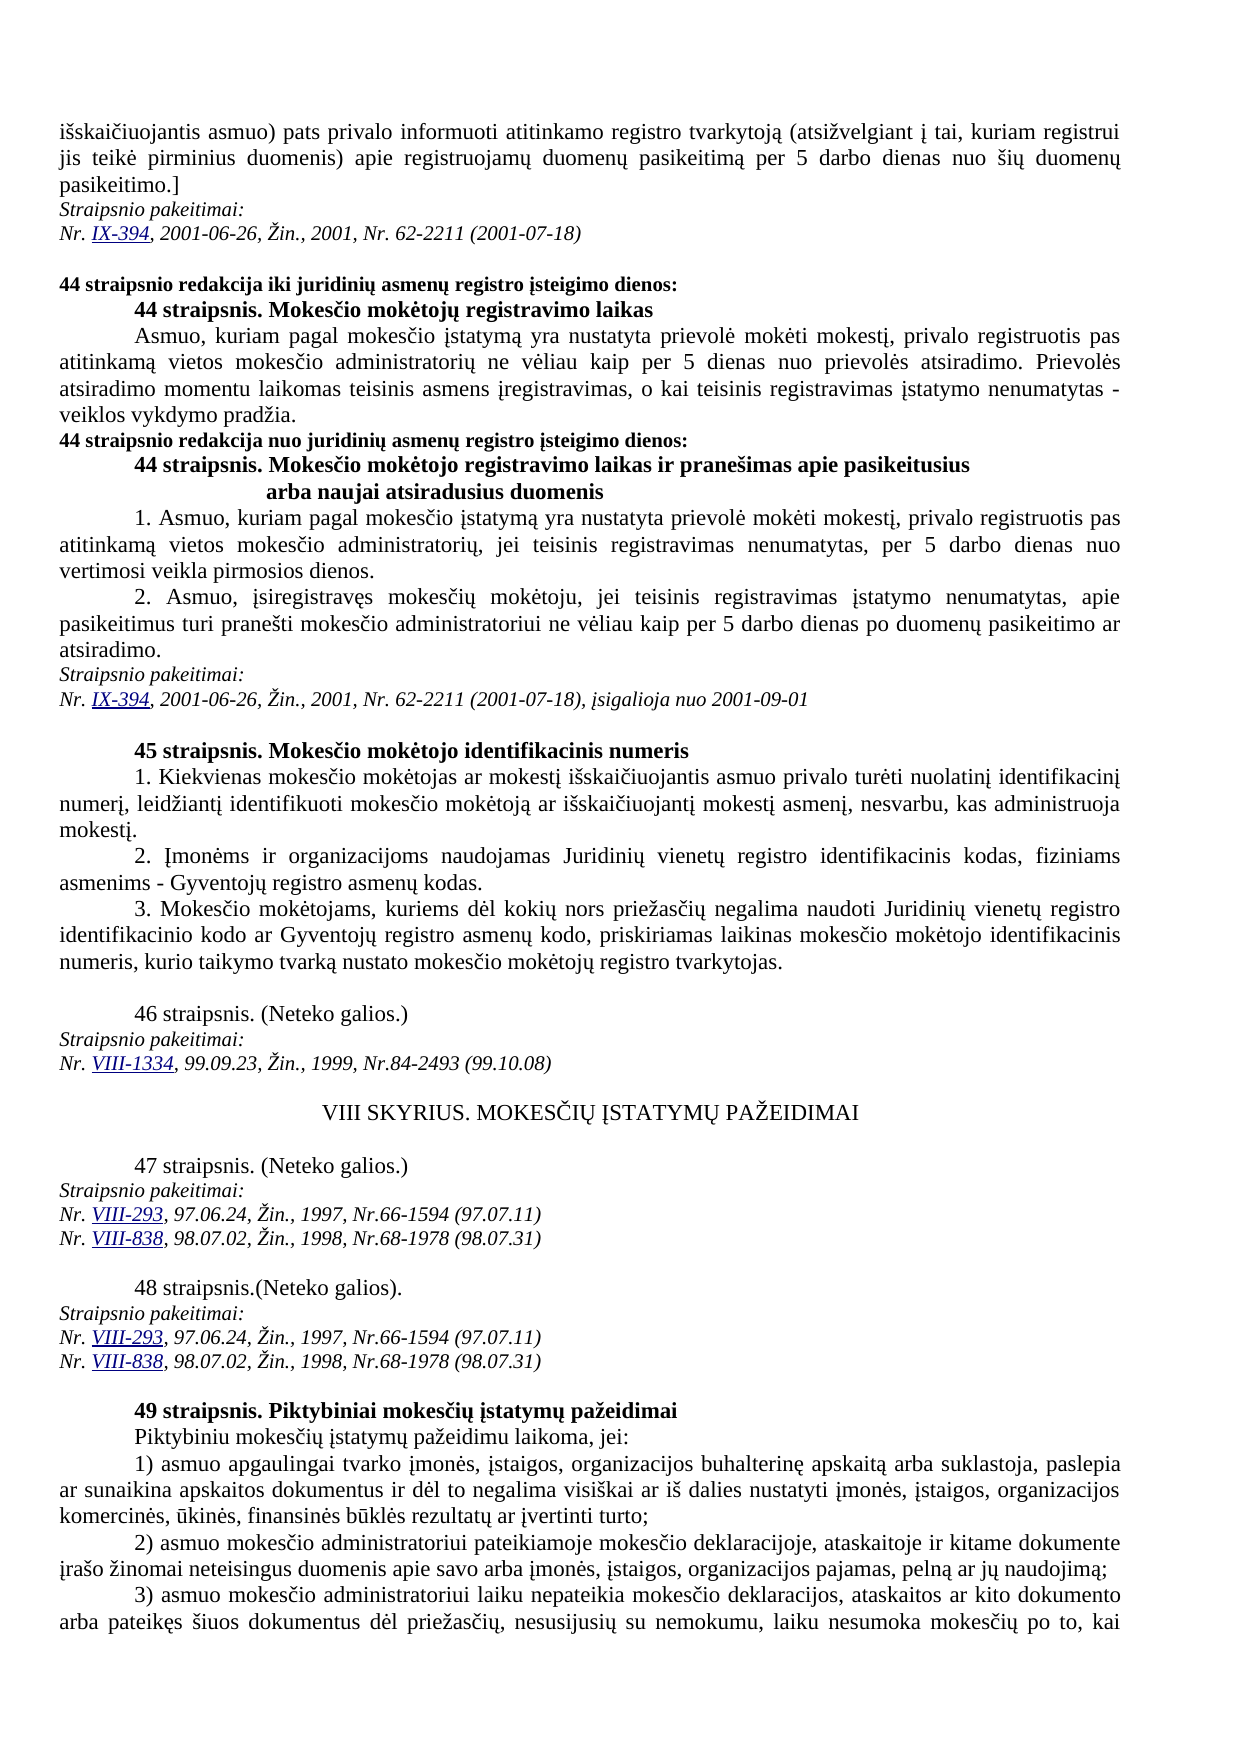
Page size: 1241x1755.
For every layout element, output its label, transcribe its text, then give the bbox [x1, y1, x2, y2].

text 47 straipsnis. (Neteko galios.) [59, 1152, 1122, 1178]
text Nr. VIII-1334, 99.09.23, Žin., 1999, Nr.84-2493 (99.10.08) [59, 1051, 1122, 1075]
text Straipsnio pakeitimai: [59, 662, 1122, 686]
text 48 straipsnis.(Neteko galios). [59, 1274, 1122, 1301]
text Nr. VIII-293, 97.06.24, Žin., 1997, Nr.66-1594 (97.07.11) [59, 1325, 1122, 1349]
text 49 straipsnis. Piktybiniai mokesčių įstatymų pažeidimai [59, 1397, 1122, 1423]
text Straipsnio pakeitimai: [59, 1027, 1122, 1051]
text 1. Asmuo, kuriam pagal mokesčio įstatymą yra nustatyta prievolė mokėti mokestį, privalo registruotis pas atitinkamą vietos mokesčio administratorių, jei teisinis registravimas nenumatytas, per 5 darbo dienas nuo vertimosi veikla pirmosios dienos. [59, 504, 1122, 583]
subtitle VIII SKYRIUS. MOKESČIŲ ĮSTATYMŲ PAŽEIDIMAI [59, 1099, 1122, 1125]
text 1. Kiekvienas mokesčio mokėtojas ar mokestį išskaičiuojantis asmuo privalo turėti nuolatinį identifikacinį numerį, leidžiantį identifikuoti mokesčio mokėtoją ar išskaičiuojantį mokestį asmenį, nesvarbu, kas administruoja mokestį. [59, 763, 1122, 842]
text Nr. IX-394, 2001-06-26, Žin., 2001, Nr. 62-2211 (2001-07-18), įsigalioja nuo 2001-09-01 [59, 686, 1122, 711]
text Straipsnio pakeitimai: [59, 197, 1122, 221]
text arba naujai atsiradusius duomenis [266, 478, 1122, 504]
text 2. Asmuo, įsiregistravęs mokesčių mokėtoju, jei teisinis registravimas įstatymo nenumatytas, apie pasikeitimus turi pranešti mokesčio administratoriui ne vėliau kaip per 5 darbo dienas po duomenų pasikeitimo ar atsiradimo. [59, 583, 1122, 662]
text Piktybiniu mokesčių įstatymų pažeidimu laikoma, jei: [59, 1423, 1122, 1449]
text 1) asmuo apgaulingai tvarko įmonės, įstaigos, organizacijos buhalterinę apskaitą arba suklastoja, paslepia ar sunaikina apskaitos dokumentus ir dėl to negalima visiškai ar iš dalies nustatyti įmonės, įstaigos, organizacijos komercinės, ūkinės, finansinės būklės rezultatų ar įvertinti turto; [59, 1449, 1122, 1529]
text 44 straipsnis. Mokesčio mokėtojo registravimo laikas ir pranešimas apie pasikeitusius [134, 452, 1122, 478]
text Nr. VIII-838, 98.07.02, Žin., 1998, Nr.68-1978 (98.07.31) [59, 1349, 1122, 1373]
text 2) asmuo mokesčio administratoriui pateikiamoje mokesčio deklaracijoje, ataskaitoje ir kitame dokumente įrašo žinomai neteisingus duomenis apie savo arba įmonės, įstaigos, organizacijos pajamas, pelną ar jų naudojimą; [59, 1529, 1122, 1581]
text 3) asmuo mokesčio administratoriui laiku nepateikia mokesčio deklaracijos, ataskaitos ar kito dokumento arba pateikęs šiuos dokumentus dėl priežasčių, nesusijusių su nemokumu, laiku nesumoka mokesčių po to, kai [59, 1581, 1122, 1634]
text Nr. VIII-838, 98.07.02, Žin., 1998, Nr.68-1978 (98.07.31) [59, 1226, 1122, 1250]
text Straipsnio pakeitimai: [59, 1178, 1122, 1202]
text Nr. VIII-293, 97.06.24, Žin., 1997, Nr.66-1594 (97.07.11) [59, 1202, 1122, 1226]
text 46 straipsnis. (Neteko galios.) [59, 1000, 1122, 1027]
text 45 straipsnis. Mokesčio mokėtojo identifikacinis numeris [59, 737, 1122, 763]
text 44 straipsnio redakcija nuo juridinių asmenų registro įsteigimo dienos: [59, 427, 1122, 452]
text 44 straipsnio redakcija iki juridinių asmenų registro įsteigimo dienos: [59, 272, 1122, 296]
text Nr. IX-394, 2001-06-26, Žin., 2001, Nr. 62-2211 (2001-07-18) [59, 221, 1122, 245]
text 2. Įmonėms ir organizacijoms naudojamas Juridinių vienetų registro identifikacinis kodas, fiziniams asmenims - Gyventojų registro asmenų kodas. [59, 842, 1122, 895]
text 44 straipsnis. Mokesčio mokėtojų registravimo laikas [59, 296, 1122, 322]
text Asmuo, kuriam pagal mokesčio įstatymą yra nustatyta prievolė mokėti mokestį, privalo registruotis pas atitinkamą vietos mokesčio administratorių ne vėliau kaip per 5 dienas nuo prievolės atsiradimo. Prievolės atsiradimo momentu laikomas teisinis asmens įregistravimas, o kai teisinis registravimas įstatymo nenumatytas - veiklos vykdymo pradžia. [59, 322, 1122, 427]
text išskaičiuojantis asmuo) pats privalo informuoti atitinkamo registro tvarkytoją (atsižvelgiant į tai, kuriam registrui jis teikė pirminius duomenis) apie registruojamų duomenų pasikeitimą per 5 darbo dienas nuo šių duomenų pasikeitimo.] [59, 118, 1122, 197]
text Straipsnio pakeitimai: [59, 1301, 1122, 1325]
text 3. Mokesčio mokėtojams, kuriems dėl kokių nors priežasčių negalima naudoti Juridinių vienetų registro identifikacinio kodo ar Gyventojų registro asmenų kodo, priskiriamas laikinas mokesčio mokėtojo identifikacinis numeris, kurio taikymo tvarką nustato mokesčio mokėtojų registro tvarkytojas. [59, 895, 1122, 974]
